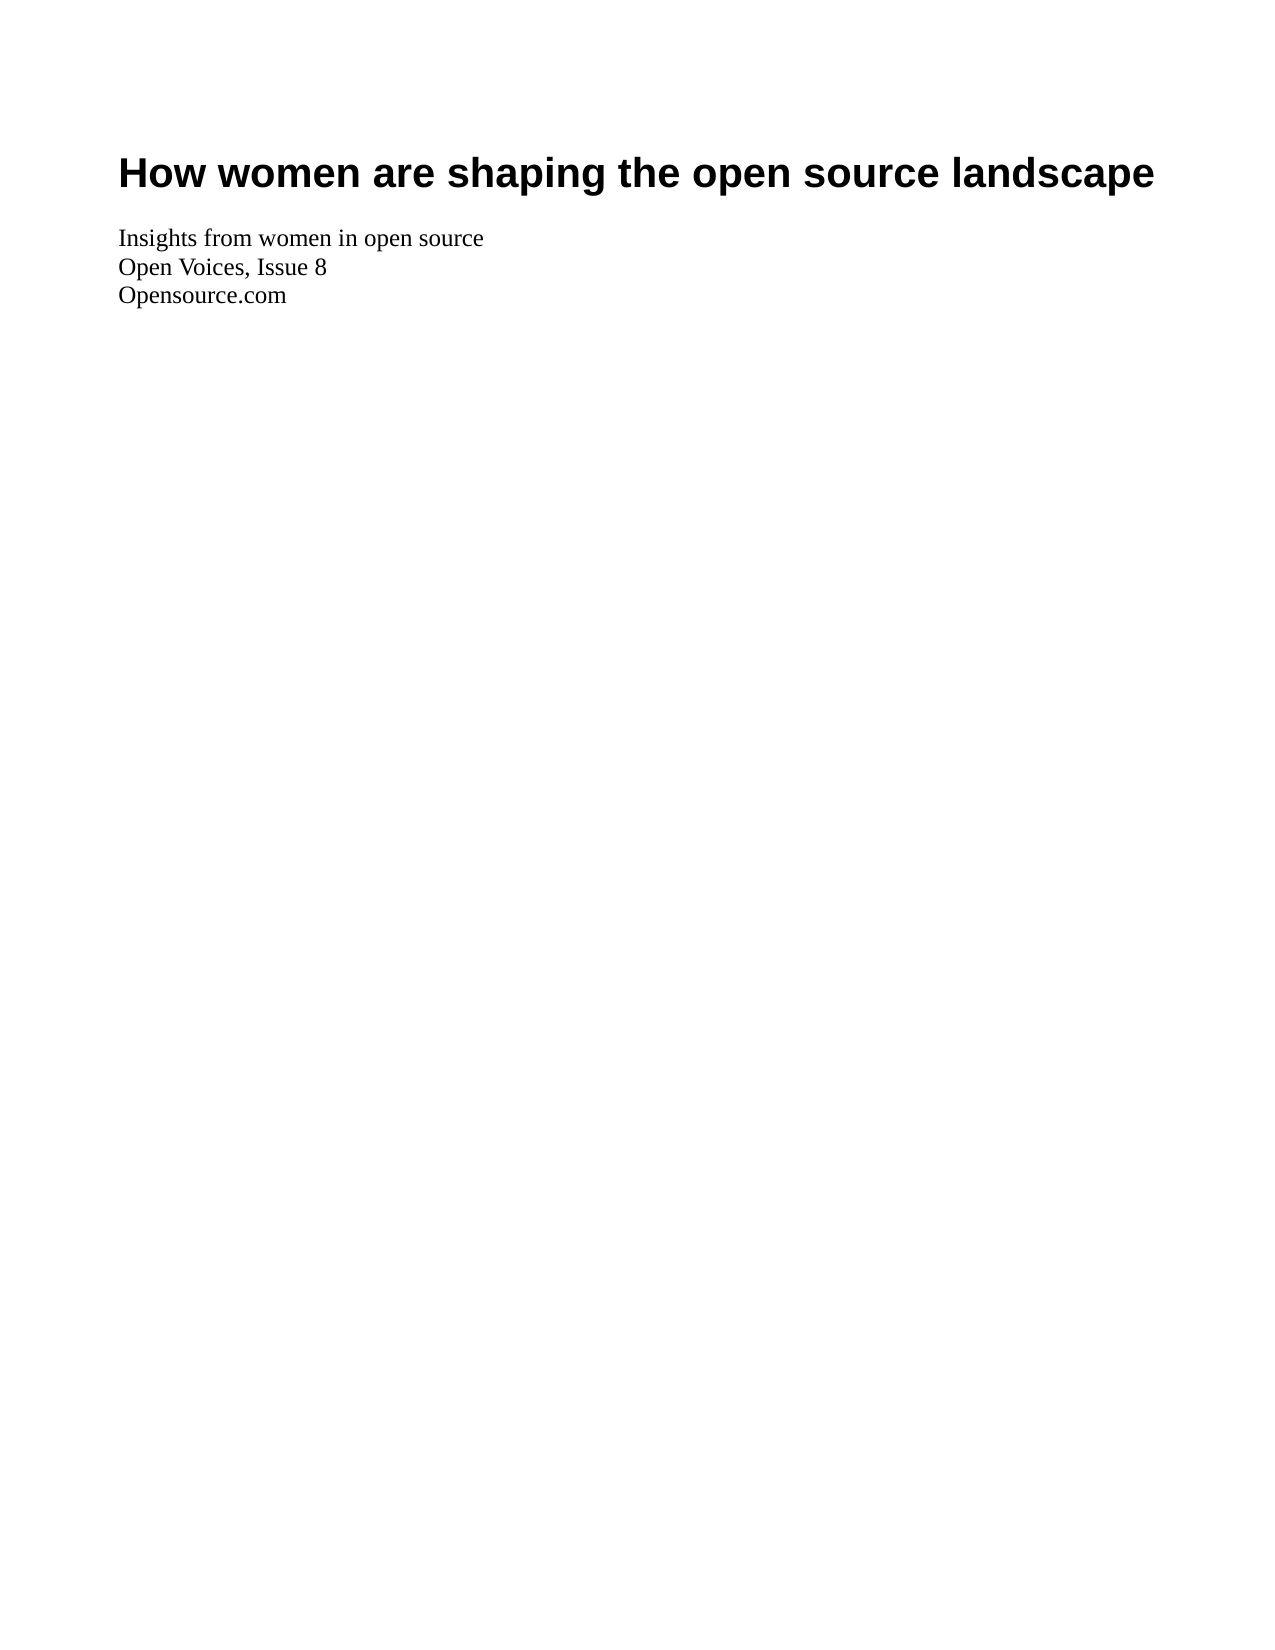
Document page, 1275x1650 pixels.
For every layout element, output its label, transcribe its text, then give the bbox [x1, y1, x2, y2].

text Insights from women in open source Open Voices, Issue 8 Opensource.com [118, 223, 1157, 309]
subtitle How women are shaping the open source landscape [118, 148, 1157, 196]
